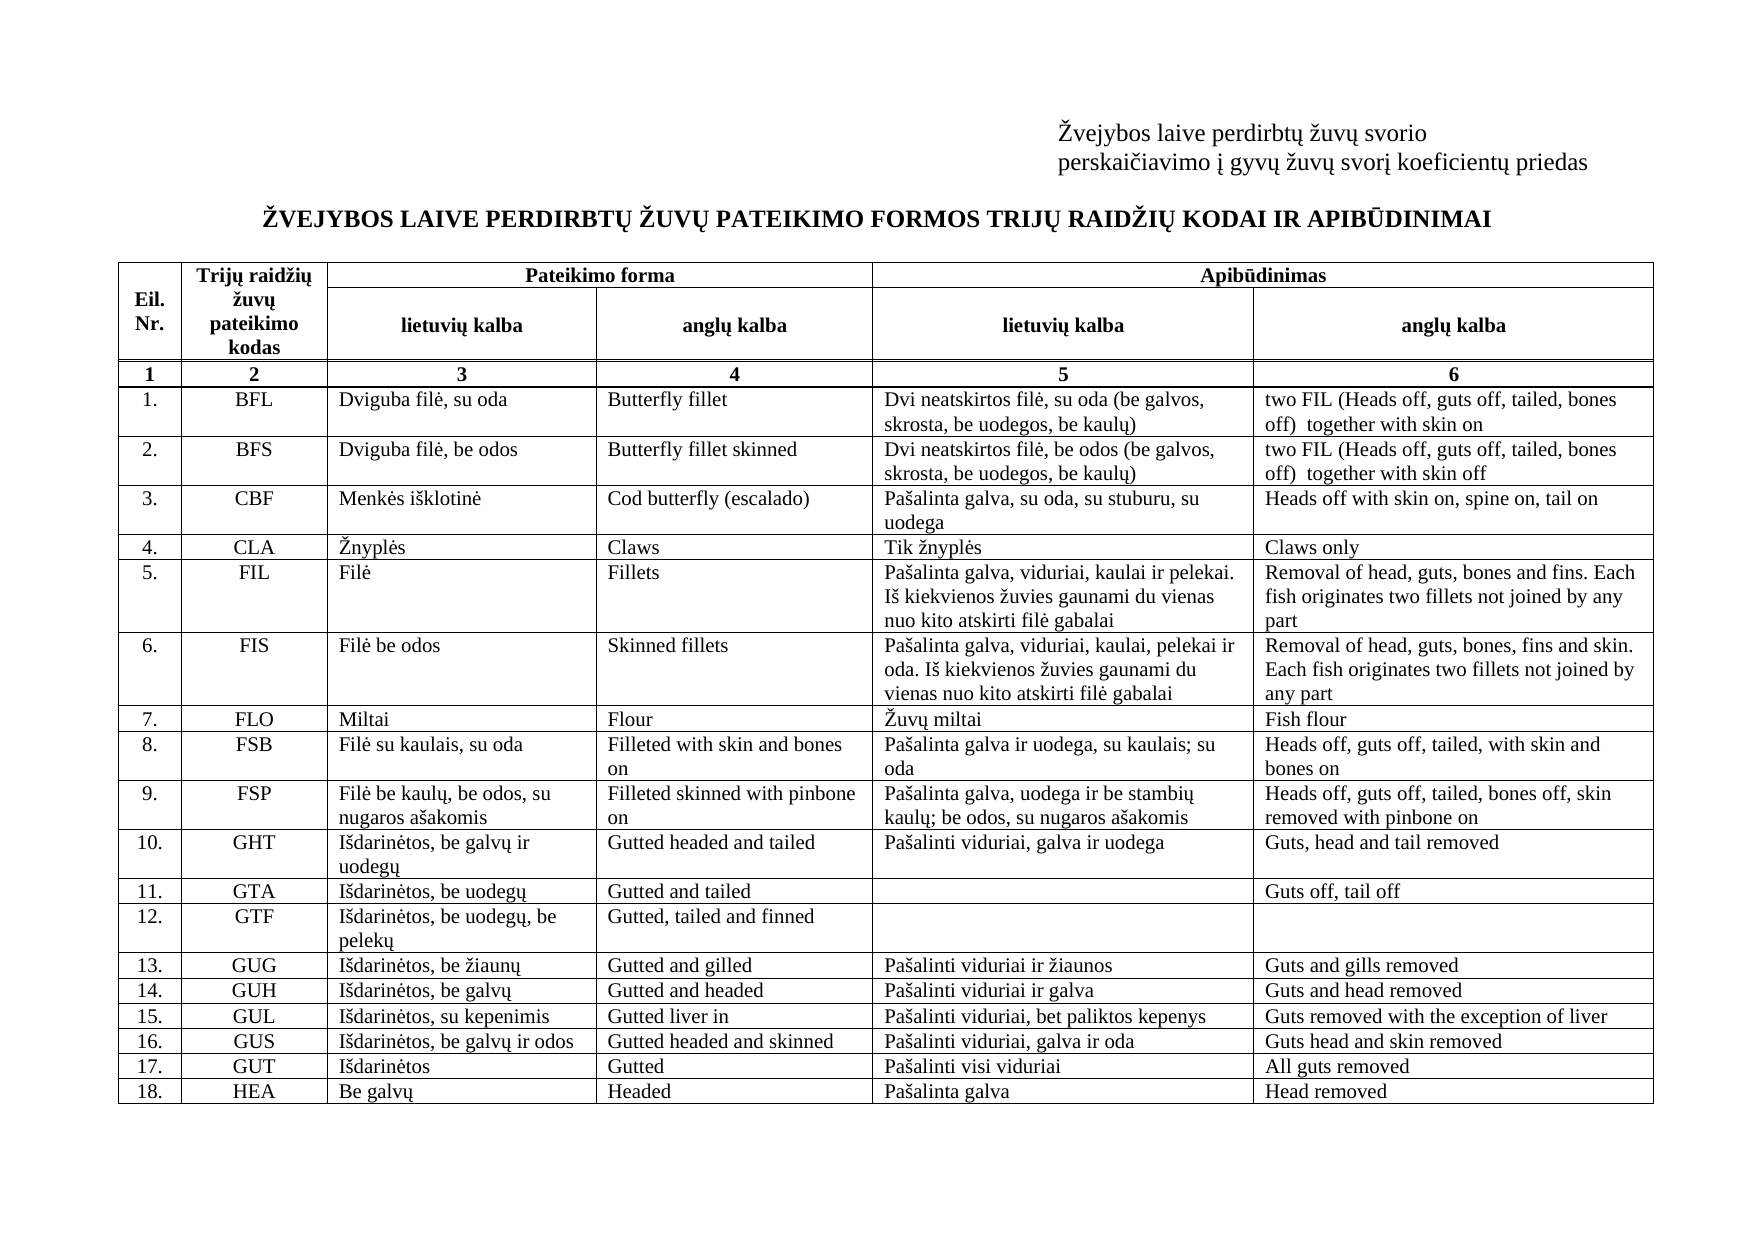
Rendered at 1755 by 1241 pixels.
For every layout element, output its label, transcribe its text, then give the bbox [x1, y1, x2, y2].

text ŽVEJYBOS LAIVE PERDIRBTŲ ŽUVŲ PATEIKIMO FORMOS TRIJŲ RAIDŽIŲ KODAI IR APIBŪDINIMAI [118, 204, 1636, 233]
table_cell Išdarinėtos, be žiaunų [328, 953, 596, 977]
table_cell Pašalinti viduriai, galva ir uodega [873, 830, 1253, 878]
table_cell BFL [182, 388, 327, 436]
table_cell Filleted skinned with pinbone on [597, 781, 872, 829]
table_cell GUH [182, 979, 327, 1002]
table_cell GTF [182, 904, 327, 952]
table_cell 10. [119, 830, 181, 878]
table_cell Išdarinėtos, be uodegų, be pelekų [328, 904, 596, 952]
table_cell 1 [119, 362, 181, 386]
table_cell 9. [119, 781, 181, 829]
table_cell HEA [182, 1079, 327, 1103]
table_header Trijų raidžių žuvų pateikimo kodas [182, 263, 327, 359]
table_cell Guts head and skin removed [1254, 1029, 1653, 1053]
table_header Apibūdinimas [873, 263, 1653, 287]
table_cell Pašalinti viduriai ir galva [873, 979, 1253, 1002]
table_cell Claws only [1254, 535, 1653, 559]
table_cell Filė [328, 560, 596, 632]
table_cell BFS [182, 437, 327, 485]
table_cell GHT [182, 830, 327, 878]
table_cell Headed [597, 1079, 872, 1103]
table_header Eil. Nr. [119, 263, 181, 359]
table_cell FSB [182, 732, 327, 780]
table_cell FLO [182, 706, 327, 731]
table_cell 7. [119, 706, 181, 731]
table_cell Dvi neatskirtos filė, su oda (be galvos, skrosta, be uodegos, be kaulų) [873, 388, 1253, 436]
table_cell Guts off, tail off [1254, 879, 1653, 903]
table_cell Gutted and tailed [597, 879, 872, 903]
table_header Pateikimo forma [328, 263, 872, 287]
table_cell Pašalinti viduriai, galva ir oda [873, 1029, 1253, 1053]
table_cell Guts, head and tail removed [1254, 830, 1653, 878]
table_cell Removal of head, guts, bones and fins. Each fish originates two fillets not joined by any part [1254, 560, 1653, 632]
table_cell Butterfly fillet skinned [597, 437, 872, 485]
table_cell FSP [182, 781, 327, 829]
table_cell Guts removed with the exception of liver [1254, 1004, 1653, 1028]
table_cell Fish flour [1254, 706, 1653, 731]
table_cell 3. [119, 486, 181, 534]
table_cell Gutted and gilled [597, 953, 872, 977]
table_cell GUT [182, 1054, 327, 1078]
table_cell Išdarinėtos [328, 1054, 596, 1078]
table_cell Heads off, guts off, tailed, bones off, skin removed with pinbone on [1254, 781, 1653, 829]
table_cell GUS [182, 1029, 327, 1053]
table_cell Išdarinėtos, be galvų [328, 979, 596, 1002]
table_cell Guts and head removed [1254, 979, 1653, 1002]
table_cell Pašalinti viduriai, bet paliktos kepenys [873, 1004, 1253, 1028]
table_cell Menkės išklotinė [328, 486, 596, 534]
table_cell CLA [182, 535, 327, 559]
table_cell Filė be odos [328, 633, 596, 705]
table_cell Pašalinta galva [873, 1079, 1253, 1103]
table_cell Pašalinta galva, viduriai, kaulai, pelekai ir oda. Iš kiekvienos žuvies gaunami du vienas nuo kito atskirti filė gabalai [873, 633, 1253, 705]
table_cell 4 [597, 362, 872, 386]
table_cell 6 [1254, 362, 1653, 386]
table_cell 8. [119, 732, 181, 780]
table_cell Filė su kaulais, su oda [328, 732, 596, 780]
table_cell Dvi neatskirtos filė, be odos (be galvos, skrosta, be uodegos, be kaulų) [873, 437, 1253, 485]
table_cell Butterfly fillet [597, 388, 872, 436]
table_cell All guts removed [1254, 1054, 1653, 1078]
table_cell Heads off with skin on, spine on, tail on [1254, 486, 1653, 534]
table_cell two FIL (Heads off, guts off, tailed, bones off) together with skin on [1254, 388, 1653, 436]
table_cell Išdarinėtos, be galvų ir odos [328, 1029, 596, 1053]
table_cell Head removed [1254, 1079, 1653, 1103]
table_cell 5. [119, 560, 181, 632]
table_cell Išdarinėtos, su kepenimis [328, 1004, 596, 1028]
table_cell Išdarinėtos, be uodegų [328, 879, 596, 903]
table_cell 3 [328, 362, 596, 386]
table_cell Pašalinti viduriai ir žiaunos [873, 953, 1253, 977]
table_cell 14. [119, 979, 181, 1002]
table_cell 13. [119, 953, 181, 977]
table_cell 11. [119, 879, 181, 903]
table_cell Gutted liver in [597, 1004, 872, 1028]
table_cell 1. [119, 388, 181, 436]
text Žvejybos laive perdirbtų žuvų svorio [1058, 118, 1636, 147]
table_cell 6. [119, 633, 181, 705]
table_cell Pašalinta galva, su oda, su stuburu, su uodega [873, 486, 1253, 534]
table_cell GUL [182, 1004, 327, 1028]
table_cell Skinned fillets [597, 633, 872, 705]
table_cell anglų kalba [1254, 288, 1653, 359]
table_cell Pašalinta galva, uodega ir be stambių kaulų; be odos, su nugaros ašakomis [873, 781, 1253, 829]
table_cell FIL [182, 560, 327, 632]
table_cell 15. [119, 1004, 181, 1028]
table_cell [873, 904, 1253, 952]
table_cell lietuvių kalba [328, 288, 596, 359]
table_cell Heads off, guts off, tailed, with skin and bones on [1254, 732, 1653, 780]
table_cell Išdarinėtos, be galvų ir uodegų [328, 830, 596, 878]
table_cell Tik žnyplės [873, 535, 1253, 559]
table_cell [1254, 904, 1653, 952]
table_cell 17. [119, 1054, 181, 1078]
table_cell 2. [119, 437, 181, 485]
table_cell Gutted headed and skinned [597, 1029, 872, 1053]
table_cell [873, 879, 1253, 903]
table_cell anglų kalba [597, 288, 872, 359]
table_cell Removal of head, guts, bones, fins and skin. Each fish originates two fillets not joined by any part [1254, 633, 1653, 705]
table_cell Pašalinti visi viduriai [873, 1054, 1253, 1078]
table_cell Gutted, tailed and finned [597, 904, 872, 952]
table_cell Pašalinta galva ir uodega, su kaulais; su oda [873, 732, 1253, 780]
table_cell CBF [182, 486, 327, 534]
table_cell 2 [182, 362, 327, 386]
table_cell Miltai [328, 706, 596, 731]
table_cell Žnyplės [328, 535, 596, 559]
table_cell 4. [119, 535, 181, 559]
table_cell GUG [182, 953, 327, 977]
table_cell two FIL (Heads off, guts off, tailed, bones off) together with skin off [1254, 437, 1653, 485]
text perskaičiavimo į gyvų žuvų svorį koeficientų priedas [1058, 147, 1636, 176]
table_cell lietuvių kalba [873, 288, 1253, 359]
table_cell Claws [597, 535, 872, 559]
table_cell FIS [182, 633, 327, 705]
table_cell Be galvų [328, 1079, 596, 1103]
table_cell GTA [182, 879, 327, 903]
table_cell Gutted headed and tailed [597, 830, 872, 878]
table_cell Filė be kaulų, be odos, su nugaros ašakomis [328, 781, 596, 829]
table_cell Gutted and headed [597, 979, 872, 1002]
table_cell 12. [119, 904, 181, 952]
table_cell Cod butterfly (escalado) [597, 486, 872, 534]
table_cell Guts and gills removed [1254, 953, 1653, 977]
table_cell Gutted [597, 1054, 872, 1078]
table_cell 5 [873, 362, 1253, 386]
table_cell Fillets [597, 560, 872, 632]
table_cell Dviguba filė, su oda [328, 388, 596, 436]
table_cell Žuvų miltai [873, 706, 1253, 731]
table_cell Flour [597, 706, 872, 731]
table_cell Filleted with skin and bones on [597, 732, 872, 780]
table_cell 18. [119, 1079, 181, 1103]
table_cell 16. [119, 1029, 181, 1053]
table_cell Pašalinta galva, viduriai, kaulai ir pelekai. Iš kiekvienos žuvies gaunami du vienas nuo kito atskirti filė gabalai [873, 560, 1253, 632]
table_cell Dviguba filė, be odos [328, 437, 596, 485]
